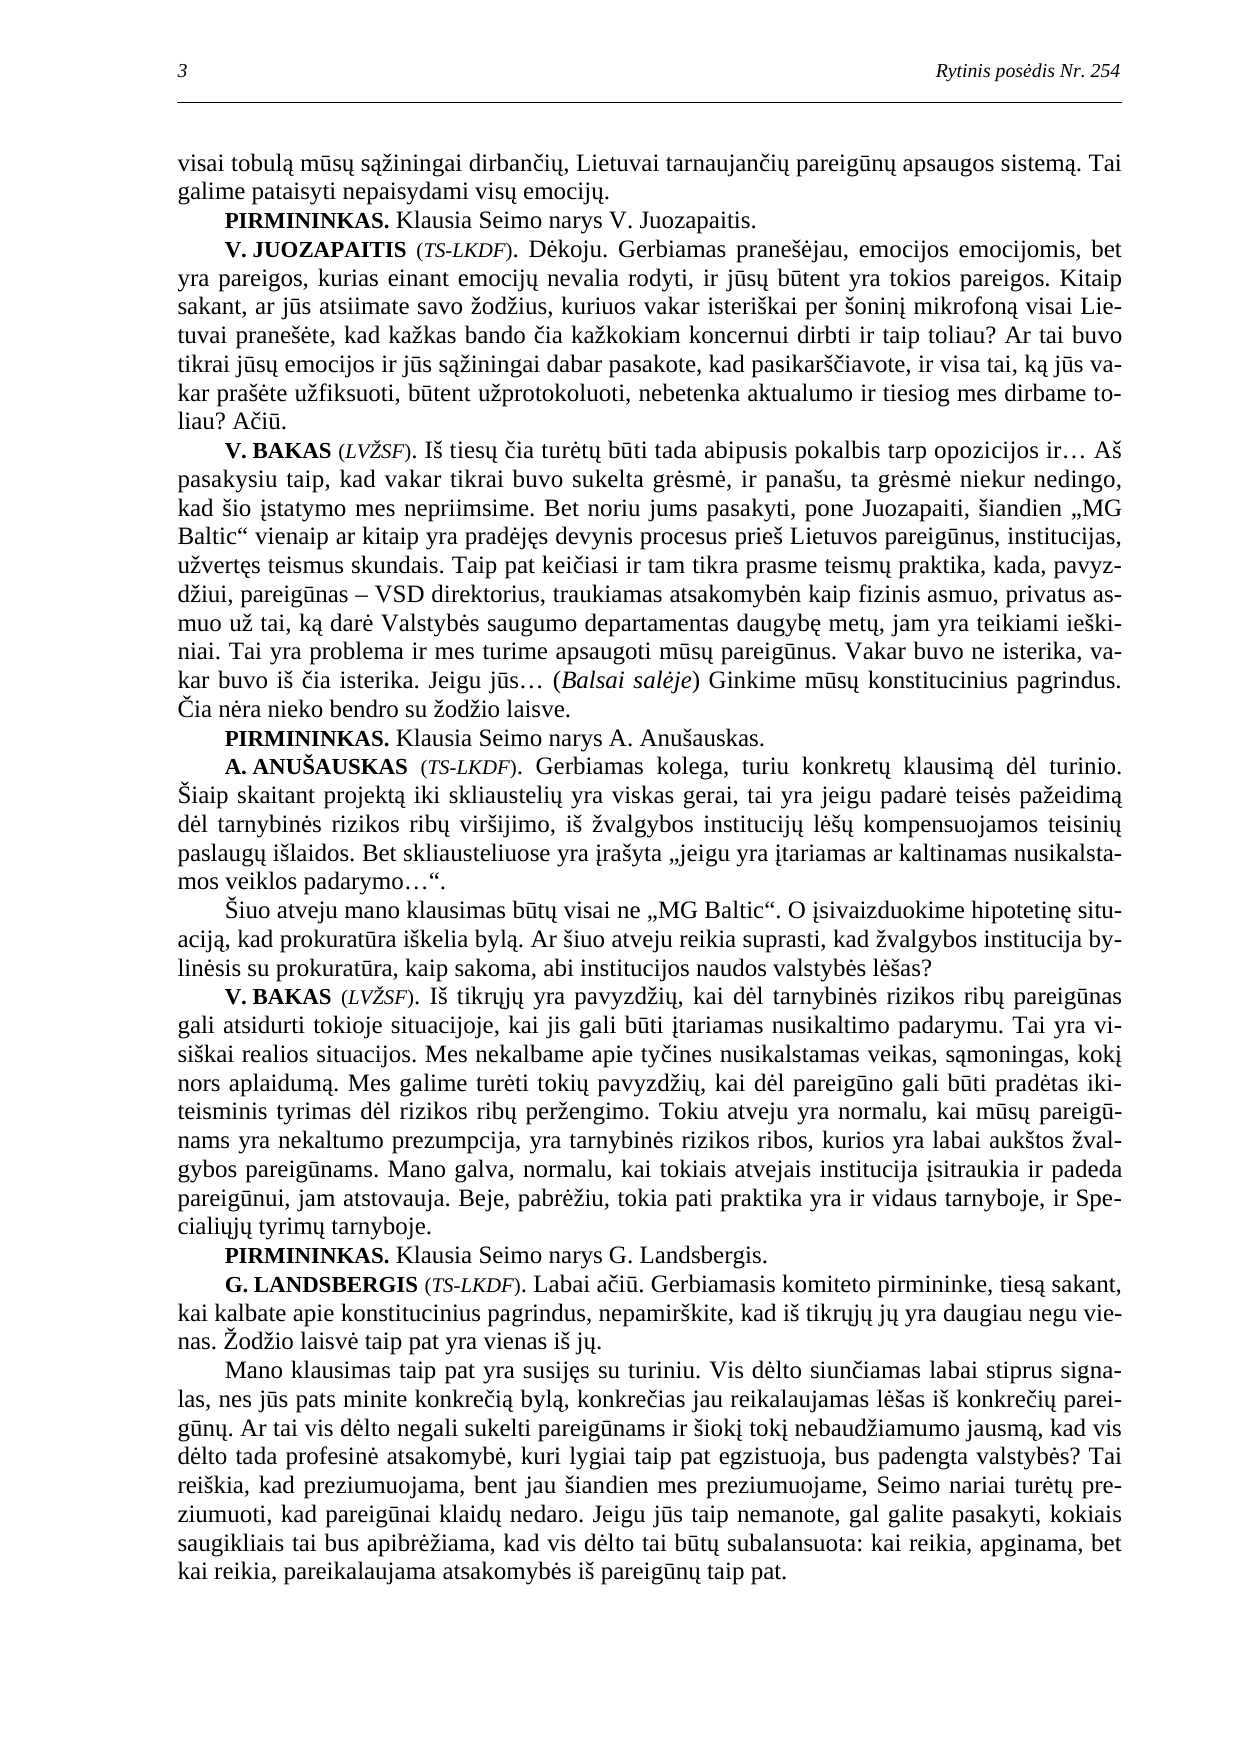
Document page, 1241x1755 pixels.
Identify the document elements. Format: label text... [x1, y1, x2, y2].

text V. BAKAS (LVŽSF). Iš tik­rų­jų yra pa­vyz­džių, kai dėl tar­ny­bi­nės ri­zi­kos ri­bų pa­rei­gū­nas ga­li at­si­dur­ti to­kio­je si­tu­a­ci­jo­je, kai jis ga­li bū­ti įta­ria­mas nu­si­kal­ti­mo pa­da­ry­mu. Tai yra vi­siš­kai re­a­lios si­tu­a­ci­jos. Mes ne­kal­ba­me apie ty­či­nes nu­si­kals­ta­mas vei­kas, są­mo­nin­gas, ko­kį nors ap­lai­du­mą. Mes ga­li­me tu­rė­ti to­kių pa­vyz­džių, kai dėl pa­rei­gū­no ga­li bū­ti pra­dė­tas iki­teis­mi­nis ty­ri­mas dėl ri­zi­kos ri­bų per­žen­gi­mo. To­kiu at­ve­ju yra nor­ma­lu, kai mū­sų pa­rei­gū­nams yra ne­kal­tu­mo pre­zump­ci­ja, yra tar­ny­bi­nės ri­zi­kos ri­bos, ku­rios yra la­bai aukš­tos žval­gy­bos pa­rei­gū­nams. Ma­no gal­va, nor­ma­lu, kai to­kiais at­ve­jais ins­ti­tu­ci­ja įsi­trau­kia ir pa­de­da pa­rei­gū­nui, jam at­sto­vau­ja. Be­je, pa­brė­žiu, to­kia pa­ti prak­ti­ka yra ir vi­daus tar­ny­bo­je, ir Spe­cia­lių­jų ty­ri­mų tar­ny­bo­je. [177, 981, 1122, 1240]
text PIRMININKAS. Klau­sia Sei­mo na­rys G. Land­sber­gis. [177, 1240, 1122, 1269]
text V. BAKAS (LVŽSF). Iš tie­sų čia tu­rė­tų bū­ti ta­da abi­pu­sis po­kal­bis tarp opo­zi­ci­jos ir… Aš pa­sa­ky­siu taip, kad va­kar tik­rai bu­vo su­kel­ta grės­mė, ir pa­na­šu, ta grės­mė nie­kur ne­din­go, kad šio įsta­ty­mo mes ne­pri­im­si­me. Bet no­riu jums pa­sa­ky­ti, po­ne Juo­za­pai­ti, šian­dien „MG Baltic“ vie­naip ar ki­taip yra pra­dė­jęs de­vy­nis pro­ce­sus prieš Lie­tu­vos pa­rei­gū­nus, ins­ti­tu­ci­jas, už­ver­tęs teis­mus skun­dais. Taip pat kei­čia­si ir tam tik­ra pras­me teis­mų prak­ti­ka, ka­da, pa­vyz­džiui, pa­rei­gū­nas – VSD di­rek­to­rius, trau­kia­mas at­sa­ko­my­bėn kaip fi­zi­nis as­muo, pri­va­tus as­muo už tai, ką da­rė Vals­ty­bės sau­gu­mo de­par­ta­men­tas dau­gy­bę me­tų, jam yra tei­kia­mi ieš­ki­niai. Tai yra pro­ble­ma ir mes tu­ri­me ap­sau­go­ti mū­sų pa­rei­gū­nus. Va­kar bu­vo ne is­te­ri­ka, va­kar bu­vo iš čia is­te­ri­ka. Jei­gu jūs… (Bal­sai sa­lė­je) Gin­ki­me mū­sų kon­sti­tu­ci­nius pa­grin­dus. Čia nė­ra nie­ko ben­dro su žo­džio lais­ve. [177, 435, 1122, 723]
text G. LANDSBERGIS (TS-LKDF). La­bai ačiū. Ger­bia­ma­sis ko­mi­te­to pir­mi­nin­ke, tie­są sa­kant, kai kal­ba­te apie kon­sti­tu­ci­nius pa­grin­dus, ne­pa­mirš­ki­te, kad iš tik­rų­jų jų yra dau­giau ne­gu vie­nas. Žo­džio lais­vė taip pat yra vie­nas iš jų. [177, 1269, 1122, 1355]
text vi­sai to­bu­lą mū­sų są­ži­nin­gai dir­ban­čių, Lie­tu­vai tar­nau­jan­čių pa­rei­gū­nų ap­sau­gos sis­te­mą. Tai ga­li­me pa­tai­sy­ti ne­pai­sy­da­mi vi­sų emo­ci­jų. [177, 148, 1122, 205]
text V. JUOZAPAITIS (TS-LKDF). Dė­ko­ju. Ger­bia­mas pra­ne­šė­jau, emo­ci­jos emo­ci­jomis, bet yra pa­rei­gos, ku­rias ei­nant emo­ci­jų ne­va­lia ro­dy­ti, ir jū­sų bū­tent yra to­kios pa­rei­gos. Ki­taip sa­kant, ar jūs at­si­i­ma­te sa­vo žo­džius, ku­riuos va­kar is­te­riš­kai per šo­ni­nį mik­ro­fo­ną vi­sai Lie­tuvai pra­ne­šė­te, kad kaž­kas ban­do čia kaž­ko­kiam kon­cer­nui dirb­ti ir taip to­liau? Ar tai bu­vo tik­rai jū­sų emo­ci­jos ir jūs są­ži­nin­gai da­bar pa­sa­ko­te, kad pa­si­karš­čia­vo­te, ir vi­sa tai, ką jūs va­kar pra­šė­te už­fik­suo­ti, bū­tent už­pro­to­ko­luo­ti, ne­be­ten­ka ak­tu­a­lu­mo ir tie­siog mes dir­ba­me to­liau? Ačiū. [177, 234, 1122, 435]
text Ma­no klau­si­mas taip pat yra su­si­jęs su tu­ri­niu. Vis dėl­to siun­čia­mas la­bai stip­rus sig­na­las, nes jūs pats mi­ni­te kon­kre­čią by­lą, kon­kre­čias jau rei­ka­lau­ja­mas lė­šas iš kon­kre­čių pa­rei­gū­nų. Ar tai vis dėl­to ne­ga­li su­kel­ti pa­rei­gū­nams ir šio­kį to­kį ne­bau­džia­mu­mo jaus­mą, kad vis dėl­to ta­da pro­fe­si­nė at­sa­ko­my­bė, ku­ri ly­giai taip pat eg­zis­tuo­ja, bus pa­deng­ta vals­ty­bės? Tai reiš­kia, kad pre­ziu­muo­ja­ma, bent jau šian­dien mes pre­ziu­muo­ja­me, Sei­mo na­riai tu­rė­tų pre­ziu­muo­ti, kad pa­rei­gū­nai klai­dų ne­da­ro. Jei­gu jūs taip ne­ma­no­te, gal ga­li­te pa­sa­ky­ti, ko­kiais sau­gik­liais tai bus api­brė­žia­ma, kad vis dėl­to tai bū­tų su­ba­lan­suo­ta: kai rei­kia, ap­gi­na­ma, bet kai rei­kia, pa­rei­ka­lau­ja­ma at­sa­ko­my­bės iš pa­rei­gū­nų taip pat. [177, 1355, 1122, 1585]
text PIRMININKAS. Klau­sia Sei­mo na­rys A. Anu­šaus­kas. [177, 723, 1122, 751]
text A. ANUŠAUSKAS (TS-LKDF). Ger­bia­mas ko­le­ga, tu­riu kon­kre­tų klau­si­mą dėl tu­ri­nio. Šiaip skai­tant pro­jek­tą iki skliaus­te­lių yra vis­kas ge­rai, tai yra jei­gu pa­da­rė tei­sės pa­žei­di­mą dėl tar­ny­bi­nės ri­zi­kos ri­bų vir­ši­ji­mo, iš žval­gy­bos ins­ti­tu­ci­jų lė­šų kom­pen­suo­ja­mos tei­si­nių pa­slau­gų iš­lai­dos. Bet skliaus­te­liuo­se yra įra­šy­ta „jei­gu yra įta­ria­mas ar kal­ti­na­mas nu­si­kals­ta­mos veik­los pa­da­ry­mo…“. [177, 751, 1122, 895]
text PIRMININKAS. Klau­sia Sei­mo na­rys V. Juo­za­pai­tis. [177, 205, 1122, 234]
text Šiuo at­ve­ju ma­no klau­si­mas bū­tų vi­sai ne „MG Bal­tic“. O įsi­vaiz­duo­ki­me hi­po­te­ti­nę si­tu­a­ci­ją, kad pro­ku­ra­tū­ra iš­ke­lia by­lą. Ar šiuo at­ve­ju rei­kia su­pras­ti, kad žval­gy­bos ins­ti­tu­ci­ja by­li­nė­sis su pro­ku­ra­tū­ra, kaip sa­ko­ma, abi ins­ti­tu­ci­jos nau­dos vals­ty­bės lė­šas? [177, 895, 1122, 981]
